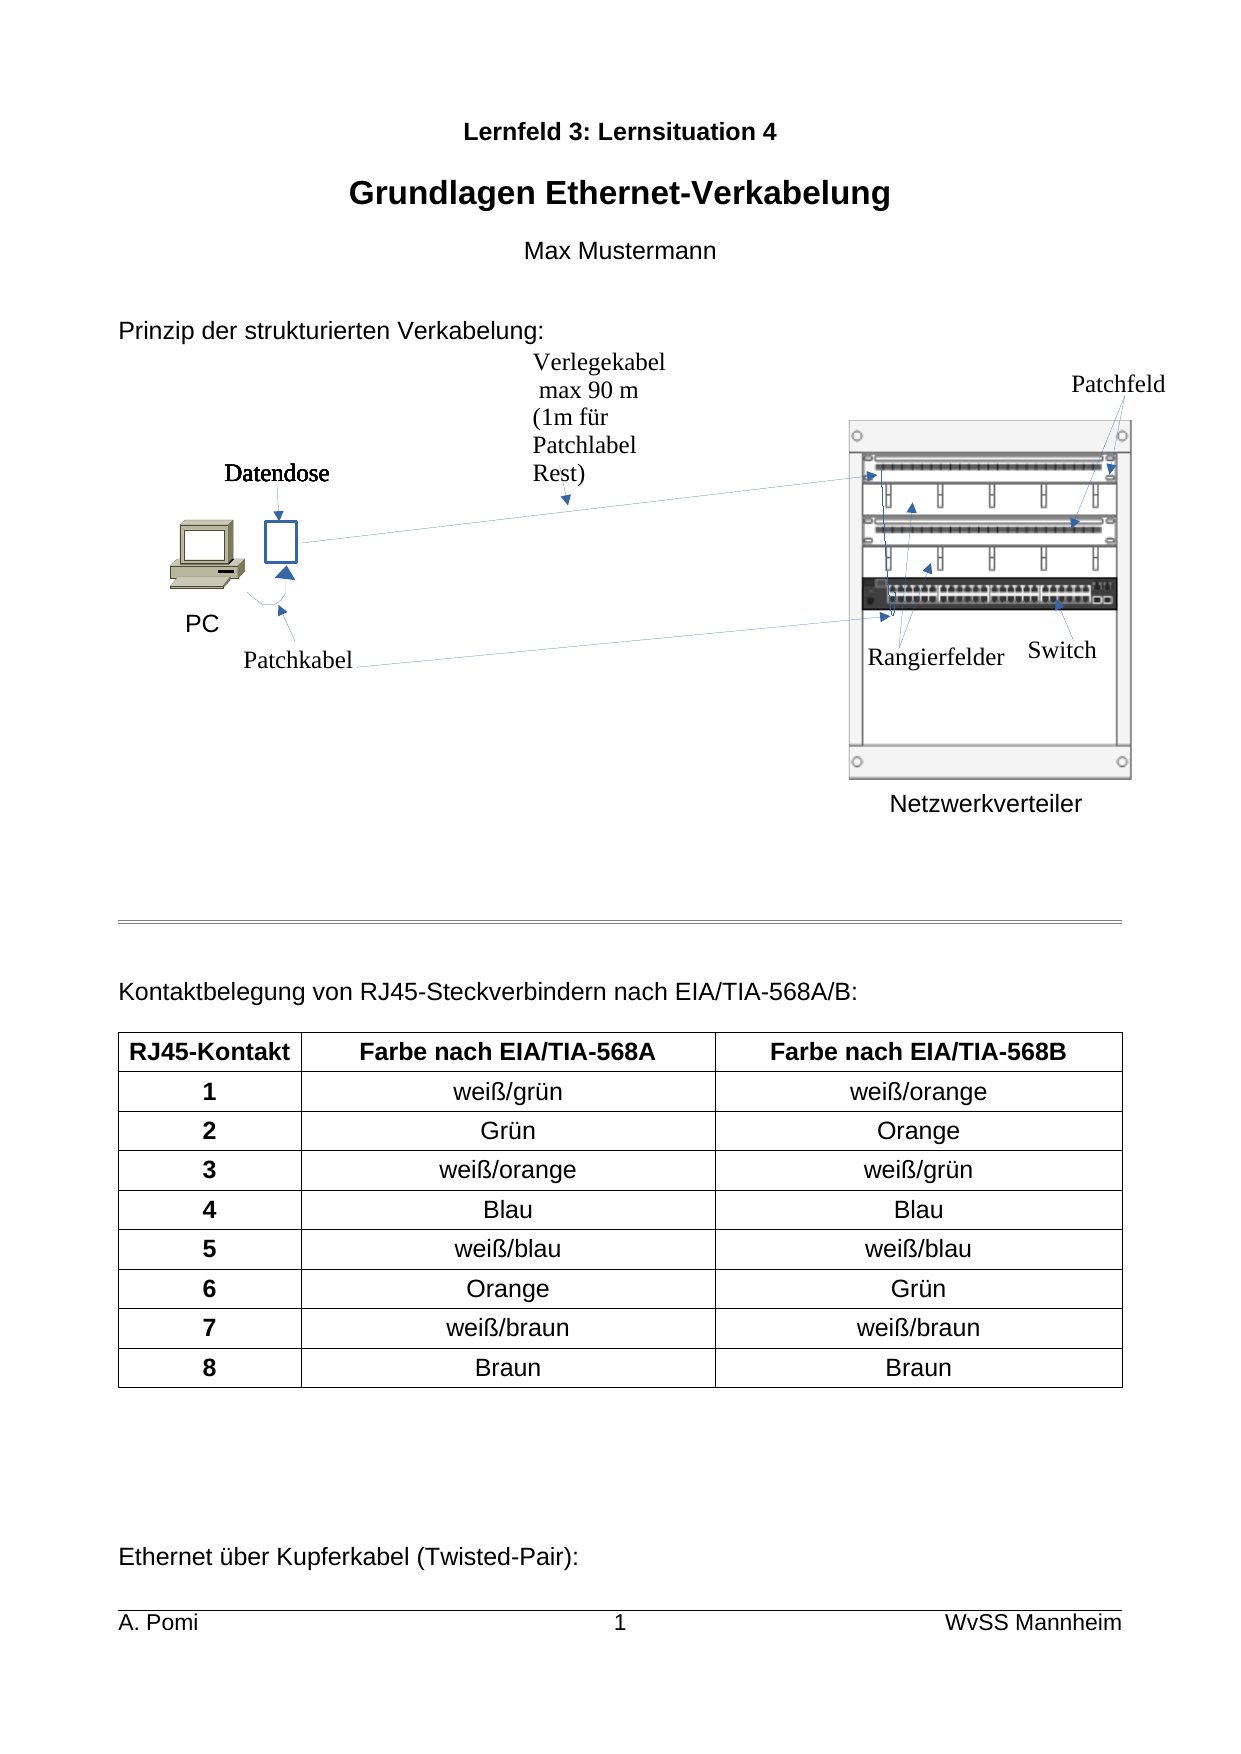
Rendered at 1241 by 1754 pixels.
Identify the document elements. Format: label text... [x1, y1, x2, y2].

table_cell Grün [302, 1112, 715, 1150]
picture [848, 420, 1132, 780]
table_cell Orange [302, 1270, 715, 1308]
table_cell 3 [119, 1151, 301, 1190]
table_cell weiß/blau [716, 1230, 1122, 1269]
text Lernfeld 3: Lernsituation 4 [118, 118, 1122, 146]
table_cell Blau [302, 1191, 715, 1229]
table_cell weiß/braun [716, 1309, 1122, 1348]
text Grundlagen Ethernet-Verkabelung [118, 174, 1122, 211]
table_cell weiß/grün [302, 1072, 715, 1111]
text Kontaktbelegung von RJ45-Steckverbindern nach EIA/TIA-568A/B: [118, 978, 1122, 1006]
table_cell 8 [119, 1349, 301, 1387]
text Max Mustermann [118, 237, 1122, 265]
table_cell 4 [119, 1191, 301, 1229]
table_cell Braun [716, 1349, 1122, 1387]
table_cell 1 [119, 1072, 301, 1111]
table_cell Blau [716, 1191, 1122, 1229]
table_header RJ45-Kontakt [119, 1033, 301, 1071]
table_cell weiß/blau [302, 1230, 715, 1269]
table_cell 7 [119, 1309, 301, 1348]
table_cell 2 [119, 1112, 301, 1150]
table_header Farbe nach EIA/TIA-568A [302, 1033, 715, 1071]
table_cell Braun [302, 1349, 715, 1387]
table_cell Orange [716, 1112, 1122, 1150]
table_cell weiß/braun [302, 1309, 715, 1348]
text Prinzip der strukturierten Verkabelung: [118, 317, 1122, 345]
table_cell Grün [716, 1270, 1122, 1308]
table_cell weiß/grün [716, 1151, 1122, 1190]
table_cell 6 [119, 1270, 301, 1308]
text Ethernet über Kupferkabel (Twisted-Pair): [118, 1543, 1122, 1571]
table_cell 5 [119, 1230, 301, 1269]
table_header Farbe nach EIA/TIA-568B [716, 1033, 1122, 1071]
table_cell weiß/orange [716, 1072, 1122, 1111]
table_cell weiß/orange [302, 1151, 715, 1190]
